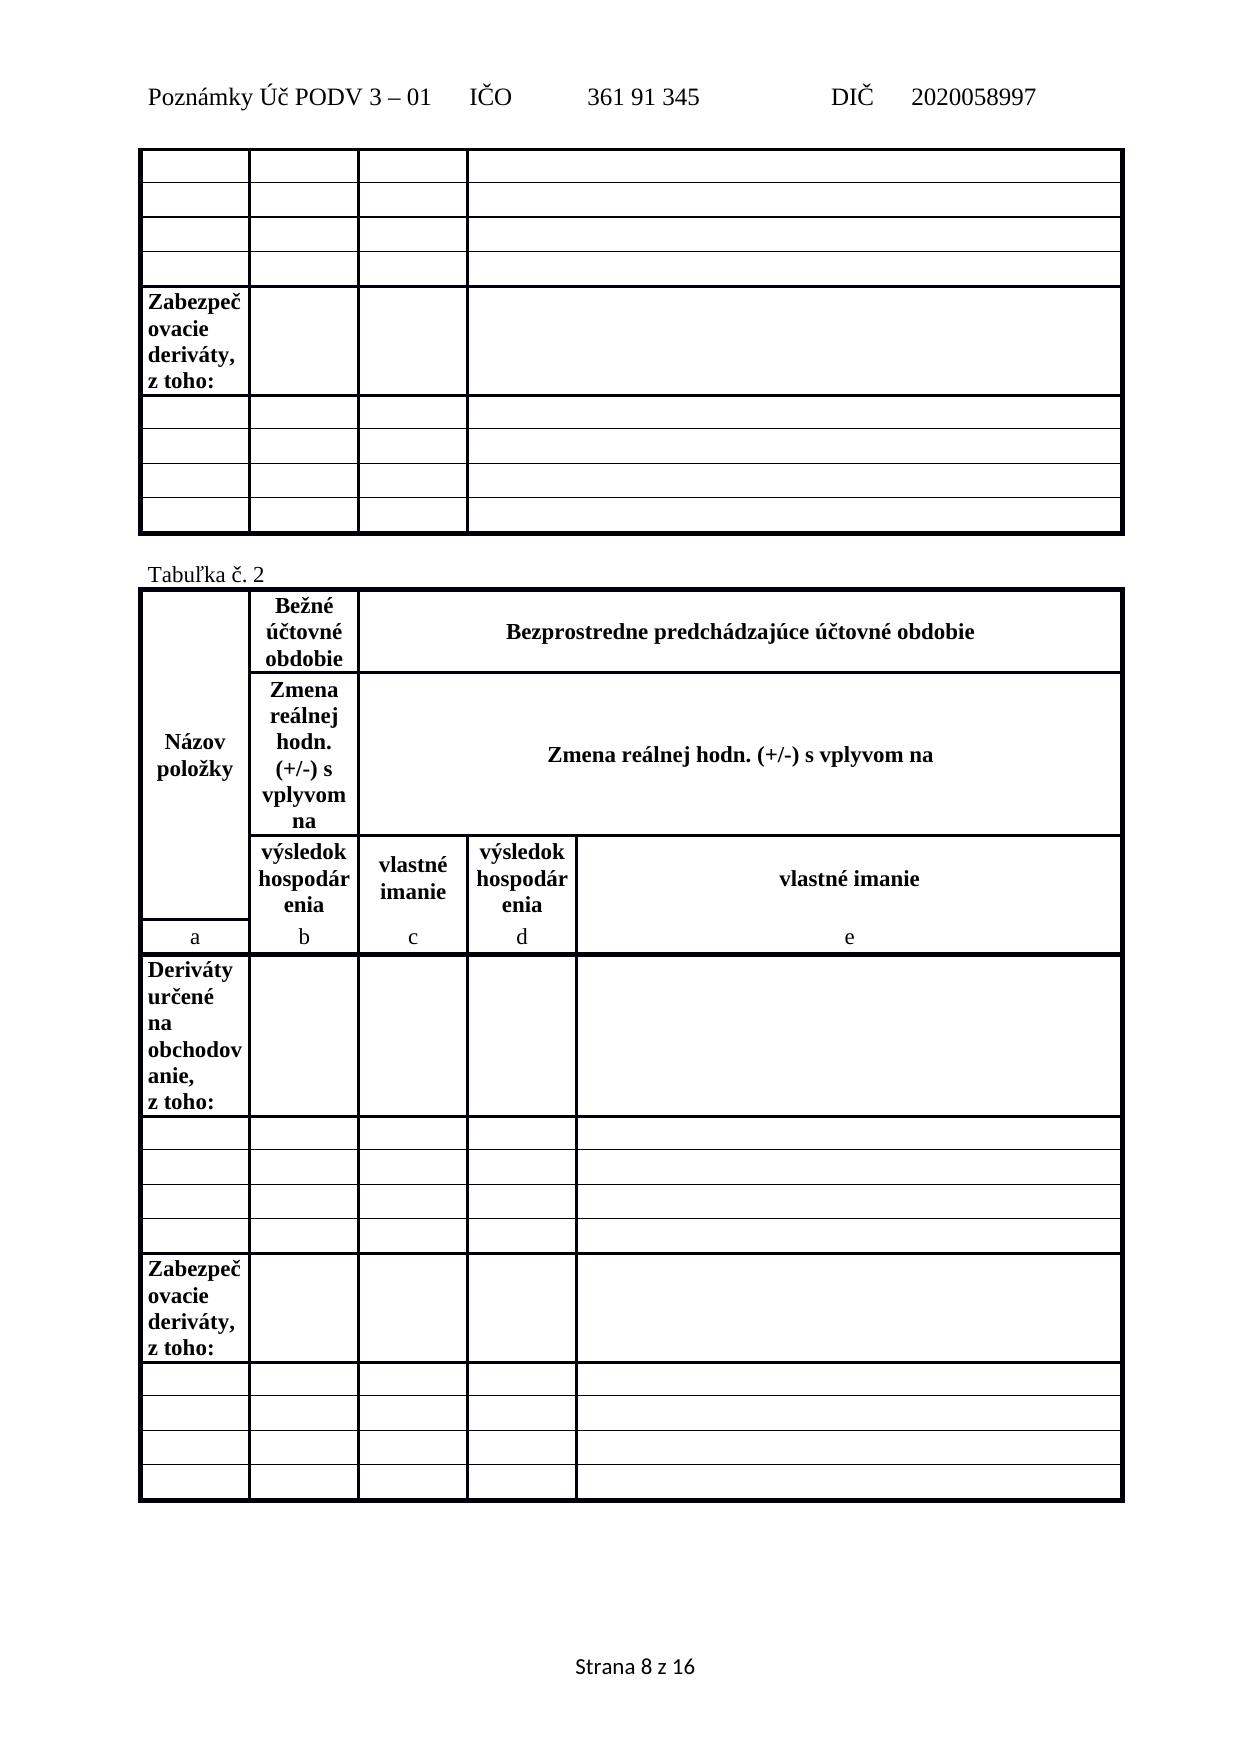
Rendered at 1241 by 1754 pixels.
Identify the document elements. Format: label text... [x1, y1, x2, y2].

table_cell [360, 1396, 466, 1429]
table_cell [143, 429, 248, 462]
table_cell [360, 1118, 466, 1149]
table_cell [469, 464, 1120, 497]
table_cell Bežné účtovné obdobie [251, 592, 357, 671]
table_cell [578, 1150, 1120, 1183]
table_cell vlastné imanie [578, 837, 1120, 917]
table_cell [360, 183, 466, 216]
table_cell Zabezpečovacie deriváty, z toho: [143, 1255, 248, 1361]
table_cell [143, 464, 248, 497]
table_cell [458, 536, 576, 587]
table_cell [360, 464, 466, 497]
table_cell [746, 536, 898, 587]
table_cell [251, 429, 357, 462]
table_cell [469, 1185, 575, 1218]
table_cell [578, 1185, 1120, 1218]
table_cell [143, 1465, 248, 1498]
table_cell [143, 151, 248, 182]
table_cell výsledok hospodárenia [469, 837, 575, 917]
table_cell [576, 536, 686, 587]
table_cell [143, 183, 248, 216]
table_cell [578, 1465, 1120, 1498]
table_cell [469, 429, 1120, 462]
table_cell [578, 957, 1120, 1115]
table_cell [251, 1465, 357, 1498]
table_cell [143, 218, 248, 251]
table_cell [360, 1185, 466, 1218]
table_cell [251, 464, 357, 497]
table_cell [469, 397, 1120, 428]
table_cell [143, 1396, 248, 1429]
table_cell Deriváty určené na obchodovanie, z toho: [143, 957, 248, 1115]
table_cell a [143, 921, 248, 952]
table_cell [360, 218, 466, 251]
table_cell [469, 151, 1120, 182]
table_cell d [469, 918, 575, 952]
table_cell [143, 252, 248, 285]
table_cell [469, 1465, 575, 1498]
table_cell [251, 1150, 357, 1183]
table_cell [469, 218, 1120, 251]
table_cell e [578, 918, 1120, 952]
table_cell [143, 1185, 248, 1218]
table_cell b [251, 918, 357, 952]
table_cell [251, 183, 357, 216]
table_cell [251, 1255, 357, 1361]
table_cell [469, 1118, 575, 1149]
table_cell Zabezpečovacie deriváty, z toho: [143, 288, 248, 394]
table_cell [578, 1364, 1120, 1395]
table_cell [469, 498, 1120, 531]
table_cell Zmena reálnej hodn. (+/-) s vplyvom na [251, 674, 357, 834]
table_cell [143, 1219, 248, 1252]
table_cell [1105, 536, 1122, 587]
table_cell [469, 252, 1120, 285]
table_cell [469, 1396, 575, 1429]
table_cell [360, 1219, 466, 1252]
table_cell [469, 1431, 575, 1464]
table_cell [251, 1364, 357, 1395]
table_cell [251, 1185, 357, 1218]
table_cell [578, 1118, 1120, 1149]
table_cell [251, 1219, 357, 1252]
table_cell [360, 498, 466, 531]
table_cell [251, 957, 357, 1115]
table_cell [143, 1150, 248, 1183]
table_cell [578, 1219, 1120, 1252]
table_cell [251, 288, 357, 394]
table_cell [251, 252, 357, 285]
table_cell Zmena reálnej hodn. (+/-) s vplyvom na [360, 674, 1120, 834]
table_cell [360, 1465, 466, 1498]
table_cell [251, 1118, 357, 1149]
table_cell [360, 429, 466, 462]
table_cell [360, 288, 466, 394]
table_cell [406, 536, 458, 587]
table_cell [360, 957, 466, 1115]
table_cell [360, 1255, 466, 1361]
table_cell [469, 1150, 575, 1183]
table_cell [360, 252, 466, 285]
table_cell [898, 536, 914, 587]
table_cell [360, 1150, 466, 1183]
table_cell [251, 218, 357, 251]
table_cell [251, 151, 357, 182]
table_cell [143, 1364, 248, 1395]
table_cell [143, 498, 248, 531]
table_cell [143, 1431, 248, 1464]
table_cell [251, 397, 357, 428]
table_cell [578, 1255, 1120, 1361]
table_cell [360, 397, 466, 428]
table_cell [469, 1219, 575, 1252]
table_cell [469, 1364, 575, 1395]
table_cell [915, 536, 1105, 587]
table_cell Tabuľka č. 2 [140, 536, 406, 587]
table_cell [686, 536, 746, 587]
table_cell [360, 151, 466, 182]
table_cell [143, 1118, 248, 1149]
table_cell [469, 288, 1120, 394]
table_cell [251, 1431, 357, 1464]
table_cell [143, 397, 248, 428]
table_cell [469, 183, 1120, 216]
table_cell [469, 957, 575, 1115]
table_cell výsledok hospodárenia [251, 837, 357, 917]
table_cell [578, 1396, 1120, 1429]
table_cell Bezprostredne predchádzajúce účtovné obdobie [360, 592, 1120, 671]
table_cell [578, 1431, 1120, 1464]
table_cell c [360, 918, 466, 952]
table_cell [251, 1396, 357, 1429]
table_cell [360, 1364, 466, 1395]
table_cell [251, 498, 357, 531]
table_cell Názov položky [143, 592, 248, 917]
table_cell vlastné imanie [360, 837, 466, 917]
table_cell [360, 1431, 466, 1464]
table_cell [469, 1255, 575, 1361]
